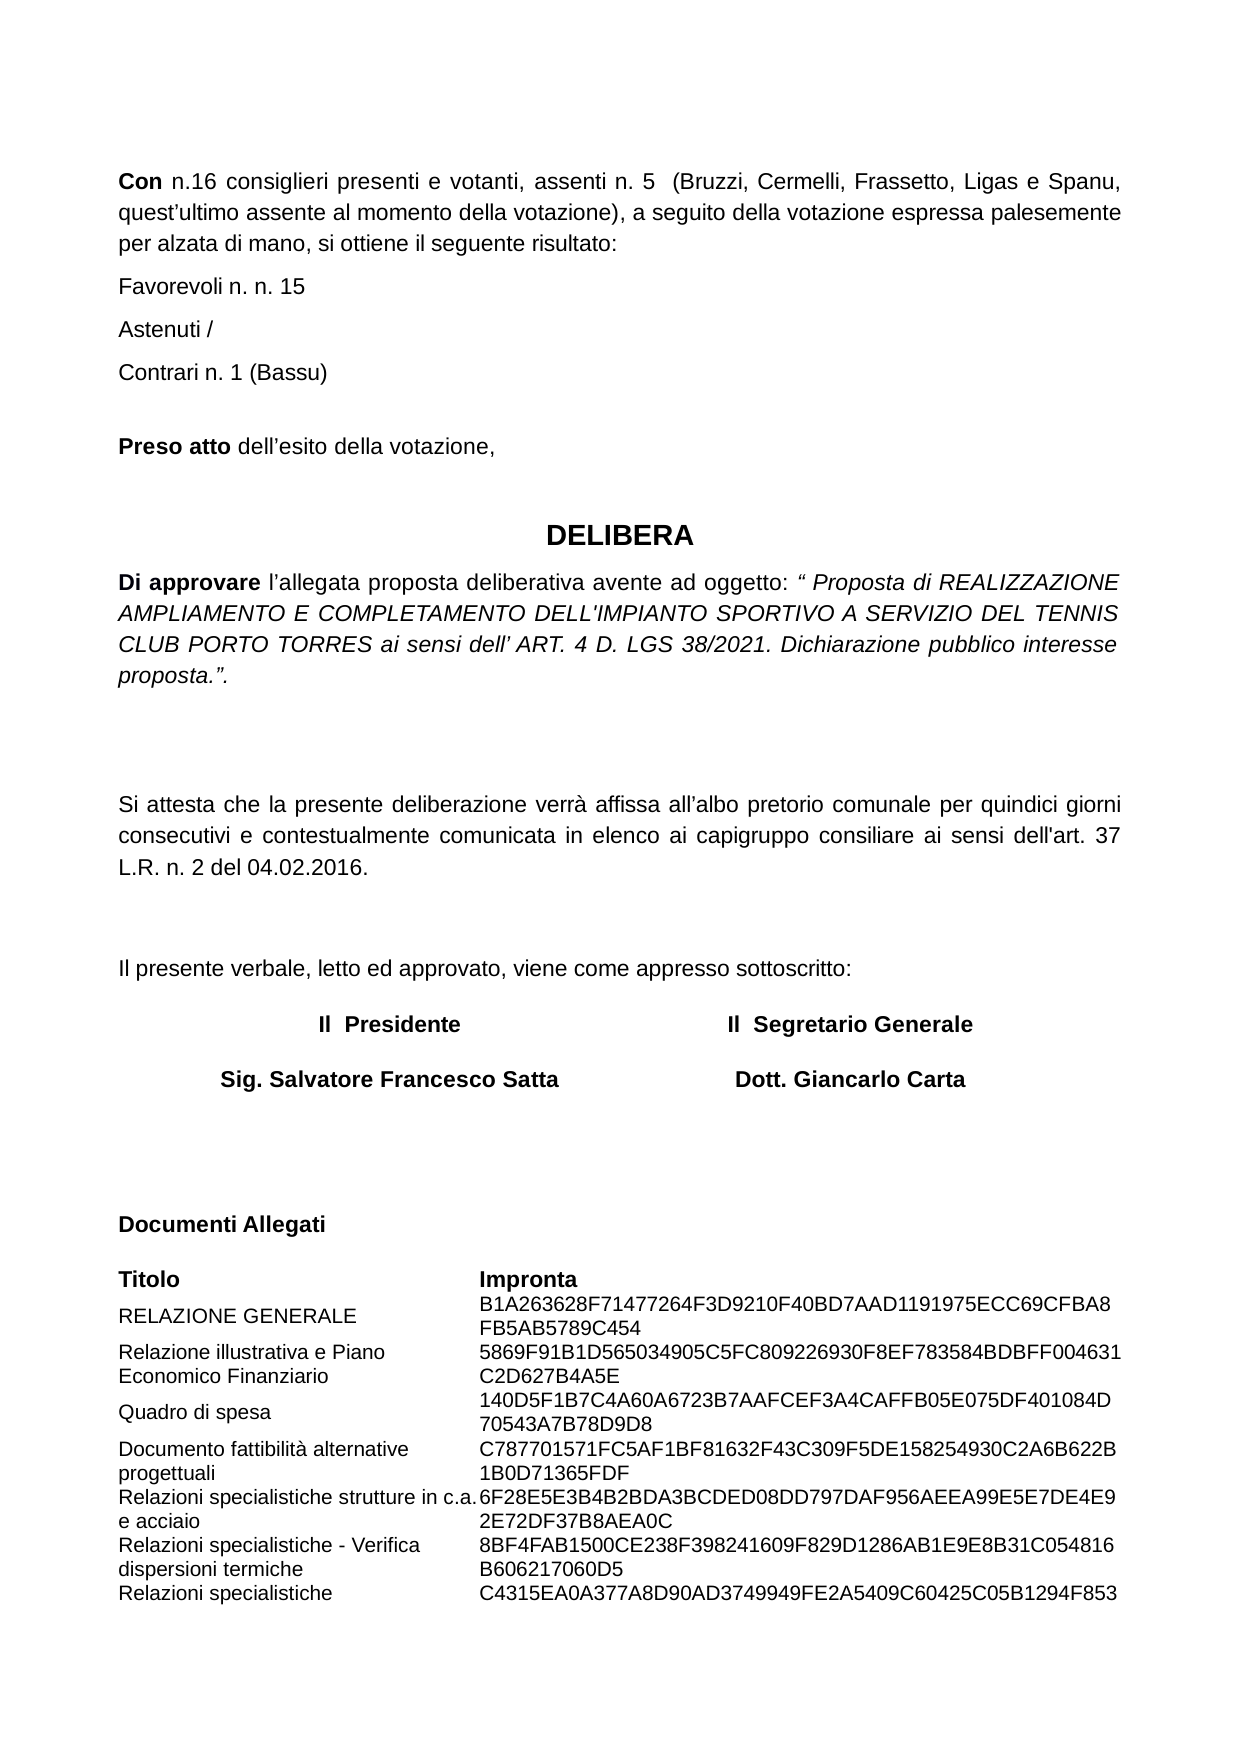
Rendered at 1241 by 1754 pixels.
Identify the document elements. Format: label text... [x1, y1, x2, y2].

table_cell Relazioni specialistiche strutture in c.a. e acciaio [118, 1485, 479, 1533]
table_header Impronta [479, 1265, 1123, 1292]
table_cell [620, 1038, 1081, 1065]
text Il presente verbale, letto ed approvato, viene come appresso sottoscritto: [118, 954, 1122, 981]
text Favorevoli n. n. 15 [118, 272, 1122, 299]
table_header Il Presidente [159, 1011, 620, 1038]
text Documenti Allegati [118, 1211, 1122, 1238]
table_cell Documento fattibilità alternative progettuali [118, 1436, 479, 1484]
table_cell [159, 1038, 620, 1065]
text Astenuti / [118, 315, 1122, 342]
table_cell 6F28E5E3B4B2BDA3BCDED08DD797DAF956AEEA99E5E7DE4E92E72DF37B8AEA0C [479, 1485, 1123, 1533]
text Contrari n. 1 (Bassu) [118, 358, 1122, 385]
table_header Titolo [118, 1265, 479, 1292]
table_cell B1A263628F71477264F3D9210F40BD7AAD1191975ECC69CFBA8FB5AB5789C454 [479, 1292, 1123, 1340]
table_cell Relazione illustrativa e Piano Economico Finanziario [118, 1340, 479, 1388]
table_cell Quadro di spesa [118, 1388, 479, 1436]
table_cell Dott. Giancarlo Carta [620, 1065, 1081, 1092]
text Si attesta che la presente deliberazione verrà affissa all’albo pretorio comunale per quindici giorni consecutivi e contestualmente comunicata in elenco ai capigruppo consiliare ai sensi dell'art. 37 L.R. n. 2 del 04.02.2016. [118, 791, 1122, 880]
table_cell C787701571FC5AF1BF81632F43C309F5DE158254930C2A6B622B1B0D71365FDF [479, 1436, 1123, 1484]
text Di approvare l’allegata proposta deliberativa avente ad oggetto: “ Proposta di REALIZZAZIONE AMPLIAMENTO E COMPLETAMENTO DELL'IMPIANTO SPORTIVO A SERVIZIO DEL TENNIS CLUB PORTO TORRES ai sensi dell’ ART. 4 D. LGS 38/2021. Dichiarazione pubblico interesse proposta.”. [118, 568, 1122, 689]
table_cell 8BF4FAB1500CE238F398241609F829D1286AB1E9E8B31C054816B606217060D5 [479, 1533, 1123, 1581]
table_cell C4315EA0A377A8D90AD3749949FE2A5409C60425C05B1294F853 [479, 1581, 1123, 1605]
text Preso atto dell’esito della votazione, [118, 432, 1122, 459]
table_cell Sig. Salvatore Francesco Satta [159, 1065, 620, 1092]
table_cell Relazioni specialistiche - Verifica dispersioni termiche [118, 1533, 479, 1581]
table_cell 140D5F1B7C4A60A6723B7AAFCEF3A4CAFFB05E075DF401084D70543A7B78D9D8 [479, 1388, 1123, 1436]
text DELIBERA [118, 518, 1122, 552]
table_header Il Segretario Generale [620, 1011, 1081, 1038]
table_cell RELAZIONE GENERALE [118, 1292, 479, 1340]
text Con n.16 consiglieri presenti e votanti, assenti n. 5 (Bruzzi, Cermelli, Frassetto, Ligas e Spanu, quest’ultimo assente al momento della votazione), a seguito della votazione espressa palesemente per alzata di mano, si ottiene il seguente risultato: [118, 167, 1122, 256]
table_cell Relazioni specialistiche [118, 1581, 479, 1605]
table_cell 5869F91B1D565034905C5FC809226930F8EF783584BDBFF004631C2D627B4A5E [479, 1340, 1123, 1388]
